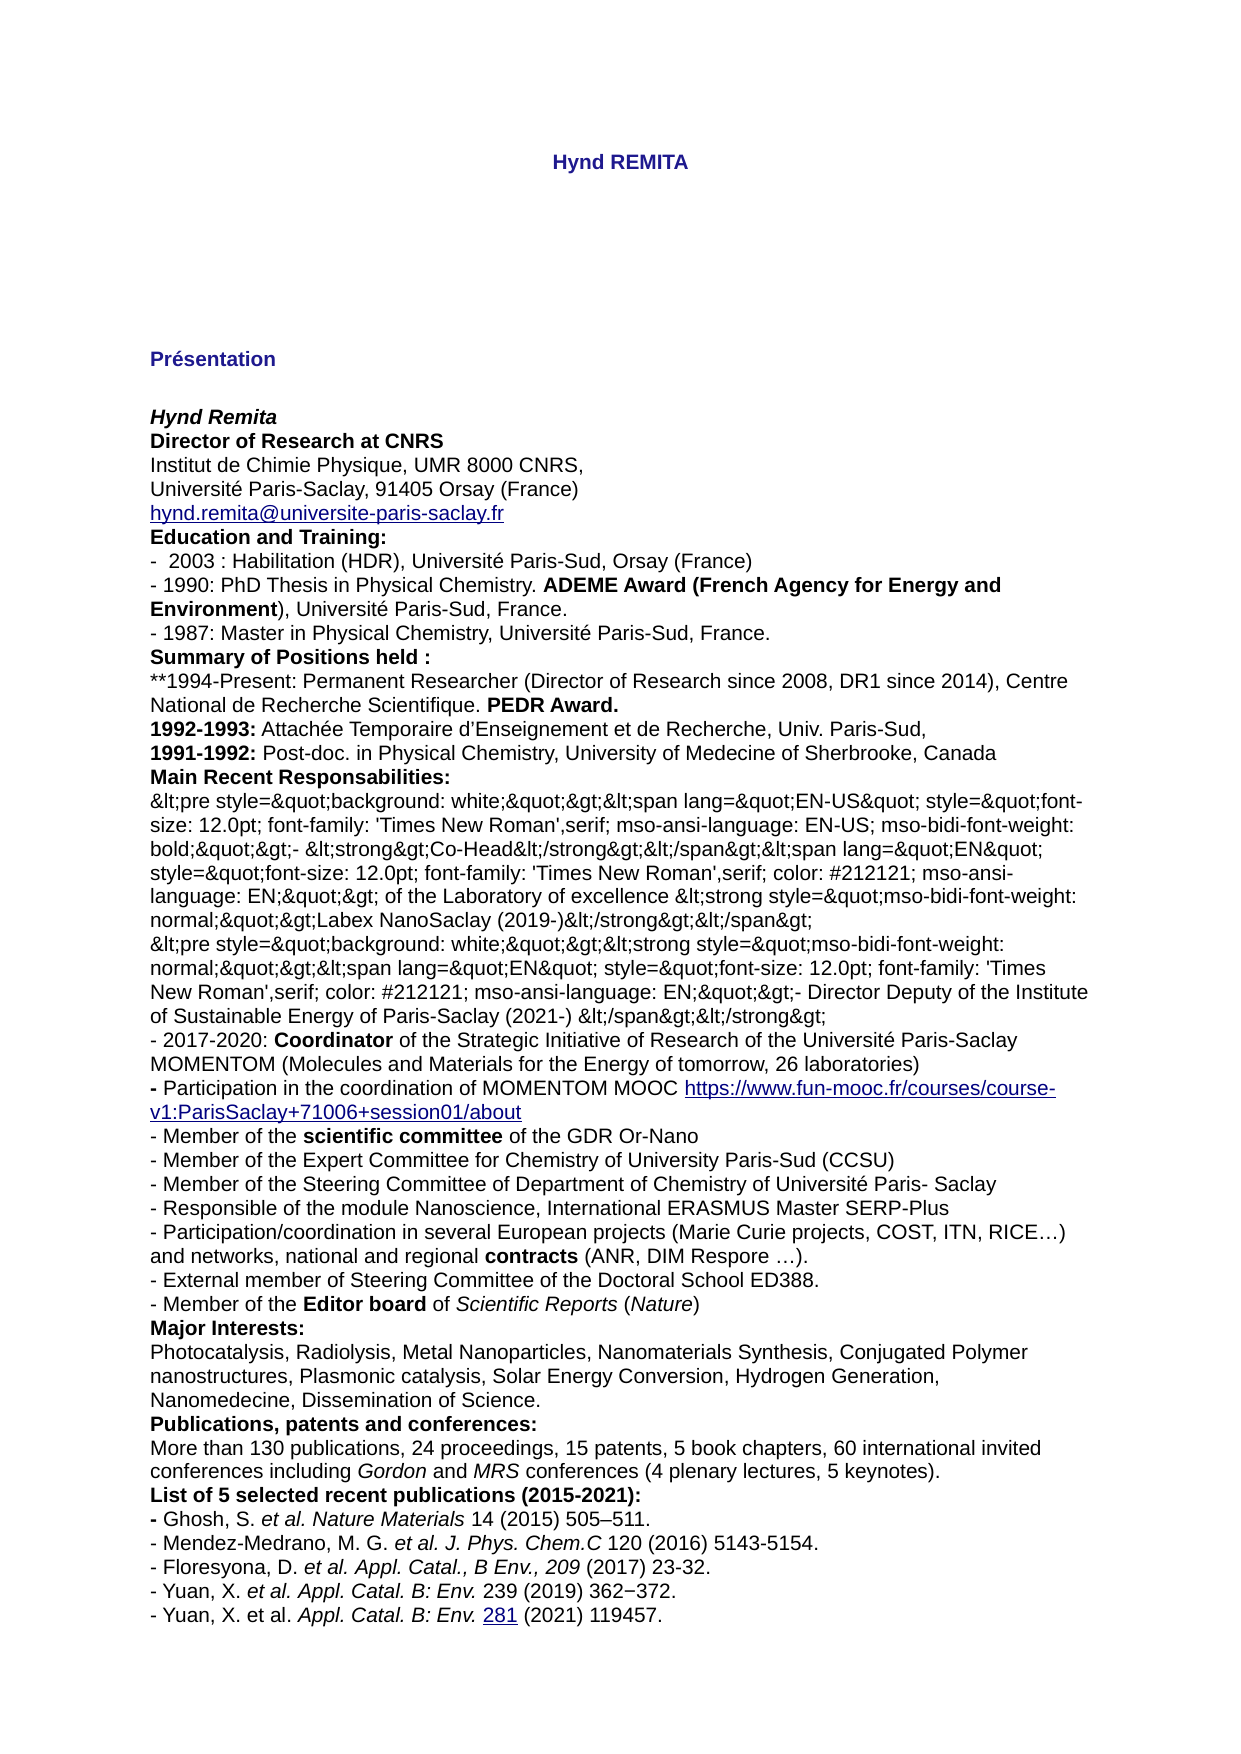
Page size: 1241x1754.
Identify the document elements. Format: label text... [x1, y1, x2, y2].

text - External member of Steering Committee of the Doctoral School ED388. [150, 1268, 1090, 1292]
text Education and Training: [150, 525, 1090, 549]
subtitle Hynd REMITA [150, 150, 1090, 174]
text - 1990: PhD Thesis in Physical Chemistry. ADEME Award (French Agency for Energy and Environment), Université Paris-Sud, France. [150, 573, 1090, 621]
text - Member of the Editor board of Scientific Reports (Nature) [150, 1292, 1090, 1316]
text Hynd Remita [150, 405, 1090, 429]
text - 1987: Master in Physical Chemistry, Université Paris-Sud, France. [150, 621, 1090, 645]
text - Member of the Steering Committee of Department of Chemistry of Université Paris- Saclay [150, 1172, 1090, 1196]
text List of 5 selected recent publications (2015-2021): [150, 1483, 1090, 1507]
text - Mendez-Medrano, M. G. et al. J. Phys. Chem.C 120 (2016) 5143-5154. [150, 1531, 1090, 1555]
text Main Recent Responsabilities: [150, 764, 1090, 788]
text Director of Research at CNRS [150, 429, 1090, 453]
text - Yuan, X. et al. Appl. Catal. B: Env. 239 (2019) 362−372. [150, 1579, 1090, 1603]
text - Member of the scientific committee of the GDR Or-Nano [150, 1124, 1090, 1148]
text Université Paris-Saclay, 91405 Orsay (France) [150, 477, 1090, 501]
text - Yuan, X. et al. Appl. Catal. B: Env. 281 (2021) 119457. [150, 1603, 1090, 1627]
text Photocatalysis, Radiolysis, Metal Nanoparticles, Nanomaterials Synthesis, Conjugated Polymer nanostructures, Plasmonic catalysis, Solar Energy Conversion, Hydrogen Generation, Nanomedecine, Dissemination of Science. [150, 1339, 1090, 1411]
text 1991-1992: Post-doc. in Physical Chemistry, University of Medecine of Sherbrooke, Canada [150, 741, 1090, 764]
text Institut de Chimie Physique, UMR 8000 CNRS, [150, 453, 1090, 477]
text - Member of the Expert Committee for Chemistry of University Paris-Sud (CCSU) [150, 1148, 1090, 1172]
text - Participation/coordination in several European projects (Marie Curie projects, COST, ITN, RICE…) and networks, national and regional contracts (ANR, DIM Respore …). [150, 1220, 1090, 1268]
text - 2003 : Habilitation (HDR), Université Paris-Sud, Orsay (France) [150, 549, 1090, 573]
text Summary of Positions held : [150, 645, 1090, 669]
text Major Interests: [150, 1316, 1090, 1339]
text **1994-Present: Permanent Researcher (Director of Research since 2008, DR1 since 2014), Centre National de Recherche Scientifique. PEDR Award. [150, 669, 1090, 717]
text - Floresyona, D. et al. Appl. Catal., B Env., 209 (2017) 23-32. [150, 1555, 1090, 1579]
text Publications, patents and conferences: [150, 1411, 1090, 1435]
text - Ghosh, S. et al. Nature Materials 14 (2015) 505–511. [150, 1507, 1090, 1531]
subtitle Présentation [150, 347, 1090, 371]
text &lt;pre style=&quot;background: white;&quot;&gt;&lt;span lang=&quot;EN-US&quot; style=&quot;font-size: 12.0pt; font-family: 'Times New Roman',serif; mso-ansi-language: EN-US; mso-bidi-font-weight: bold;&quot;&gt;- &lt;strong&gt;Co-Head&lt;/strong&gt;&lt;/span&gt;&lt;span lang=&quot;EN&quot; style=&quot;font-size: 12.0pt; font-family: 'Times New Roman',serif; color: #212121; mso-ansi-language: EN;&quot;&gt; of the Laboratory of excellence &lt;strong style=&quot;mso-bidi-font-weight: normal;&quot;&gt;Labex NanoSaclay (2019-)&lt;/strong&gt;&lt;/span&gt; [150, 788, 1090, 932]
text - Participation in the coordination of MOMENTOM MOOC https://www.fun-mooc.fr/courses/course-v1:ParisSaclay+71006+session01/about [150, 1076, 1090, 1124]
text hynd.remita@universite-paris-saclay.fr [150, 501, 1090, 525]
text 1992-1993: Attachée Temporaire d’Enseignement et de Recherche, Univ. Paris-Sud, [150, 717, 1090, 741]
text - 2017-2020: Coordinator of the Strategic Initiative of Research of the Université Paris-Saclay MOMENTOM (Molecules and Materials for the Energy of tomorrow, 26 laboratories) [150, 1028, 1090, 1076]
text - Responsible of the module Nanoscience, International ERASMUS Master SERP-Plus [150, 1196, 1090, 1220]
text More than 130 publications, 24 proceedings, 15 patents, 5 book chapters, 60 international invited conferences including Gordon and MRS conferences (4 plenary lectures, 5 keynotes). [150, 1435, 1090, 1483]
text &lt;pre style=&quot;background: white;&quot;&gt;&lt;strong style=&quot;mso-bidi-font-weight: normal;&quot;&gt;&lt;span lang=&quot;EN&quot; style=&quot;font-size: 12.0pt; font-family: 'Times New Roman',serif; color: #212121; mso-ansi-language: EN;&quot;&gt;- Director Deputy of the Institute of Sustainable Energy of Paris-Saclay (2021-) &lt;/span&gt;&lt;/strong&gt; [150, 932, 1090, 1028]
